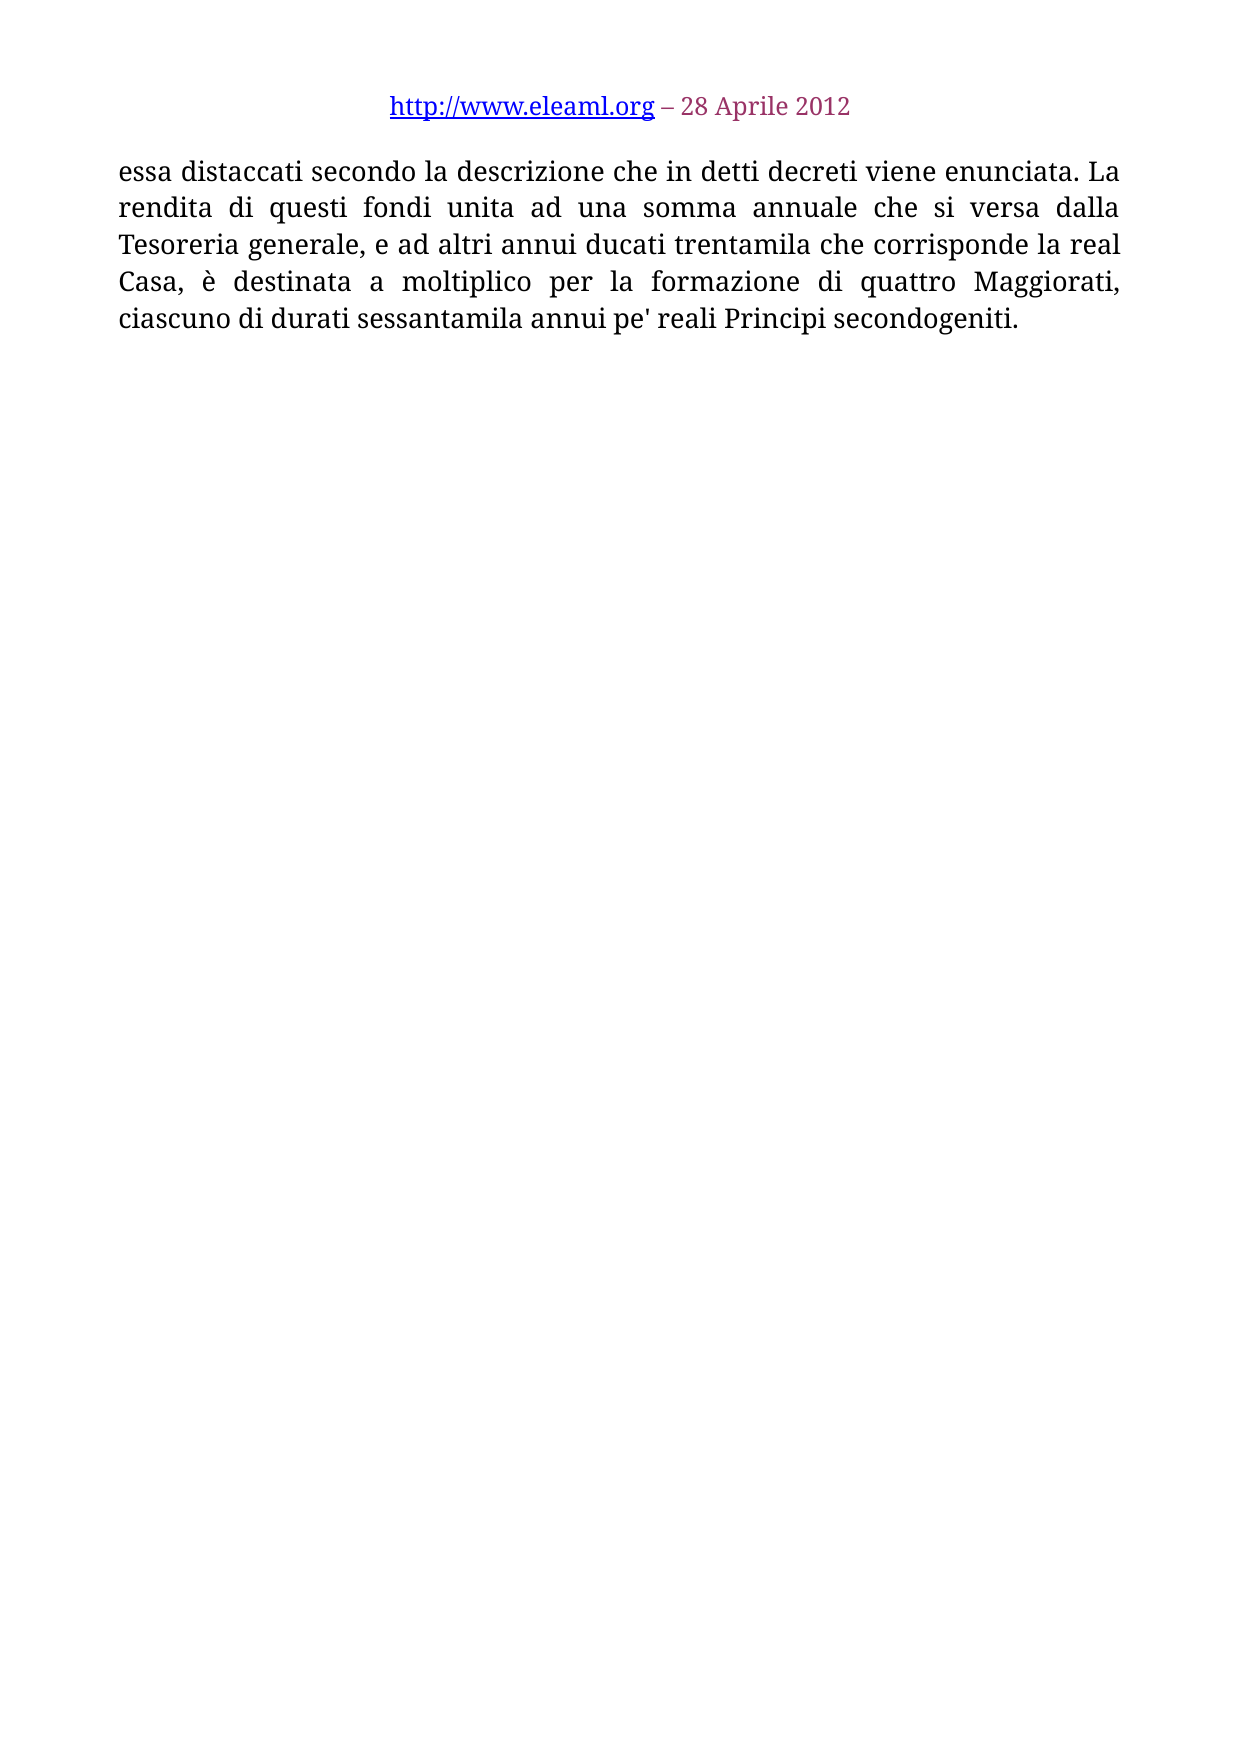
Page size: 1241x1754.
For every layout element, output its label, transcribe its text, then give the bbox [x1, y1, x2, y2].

text essa distaccati secondo la descrizione che in detti decreti viene enunciata. La rendita di questi fondi unita ad una somma annuale che si versa dalla Tesoreria generale, e ad altri annui ducati trentamila che corrisponde la real Casa, è destinata a moltiplico per la formazione di quattro Maggiorati, ciascuno di durati sessantamila annui pe' reali Principi secondogeniti. [118, 152, 1122, 336]
